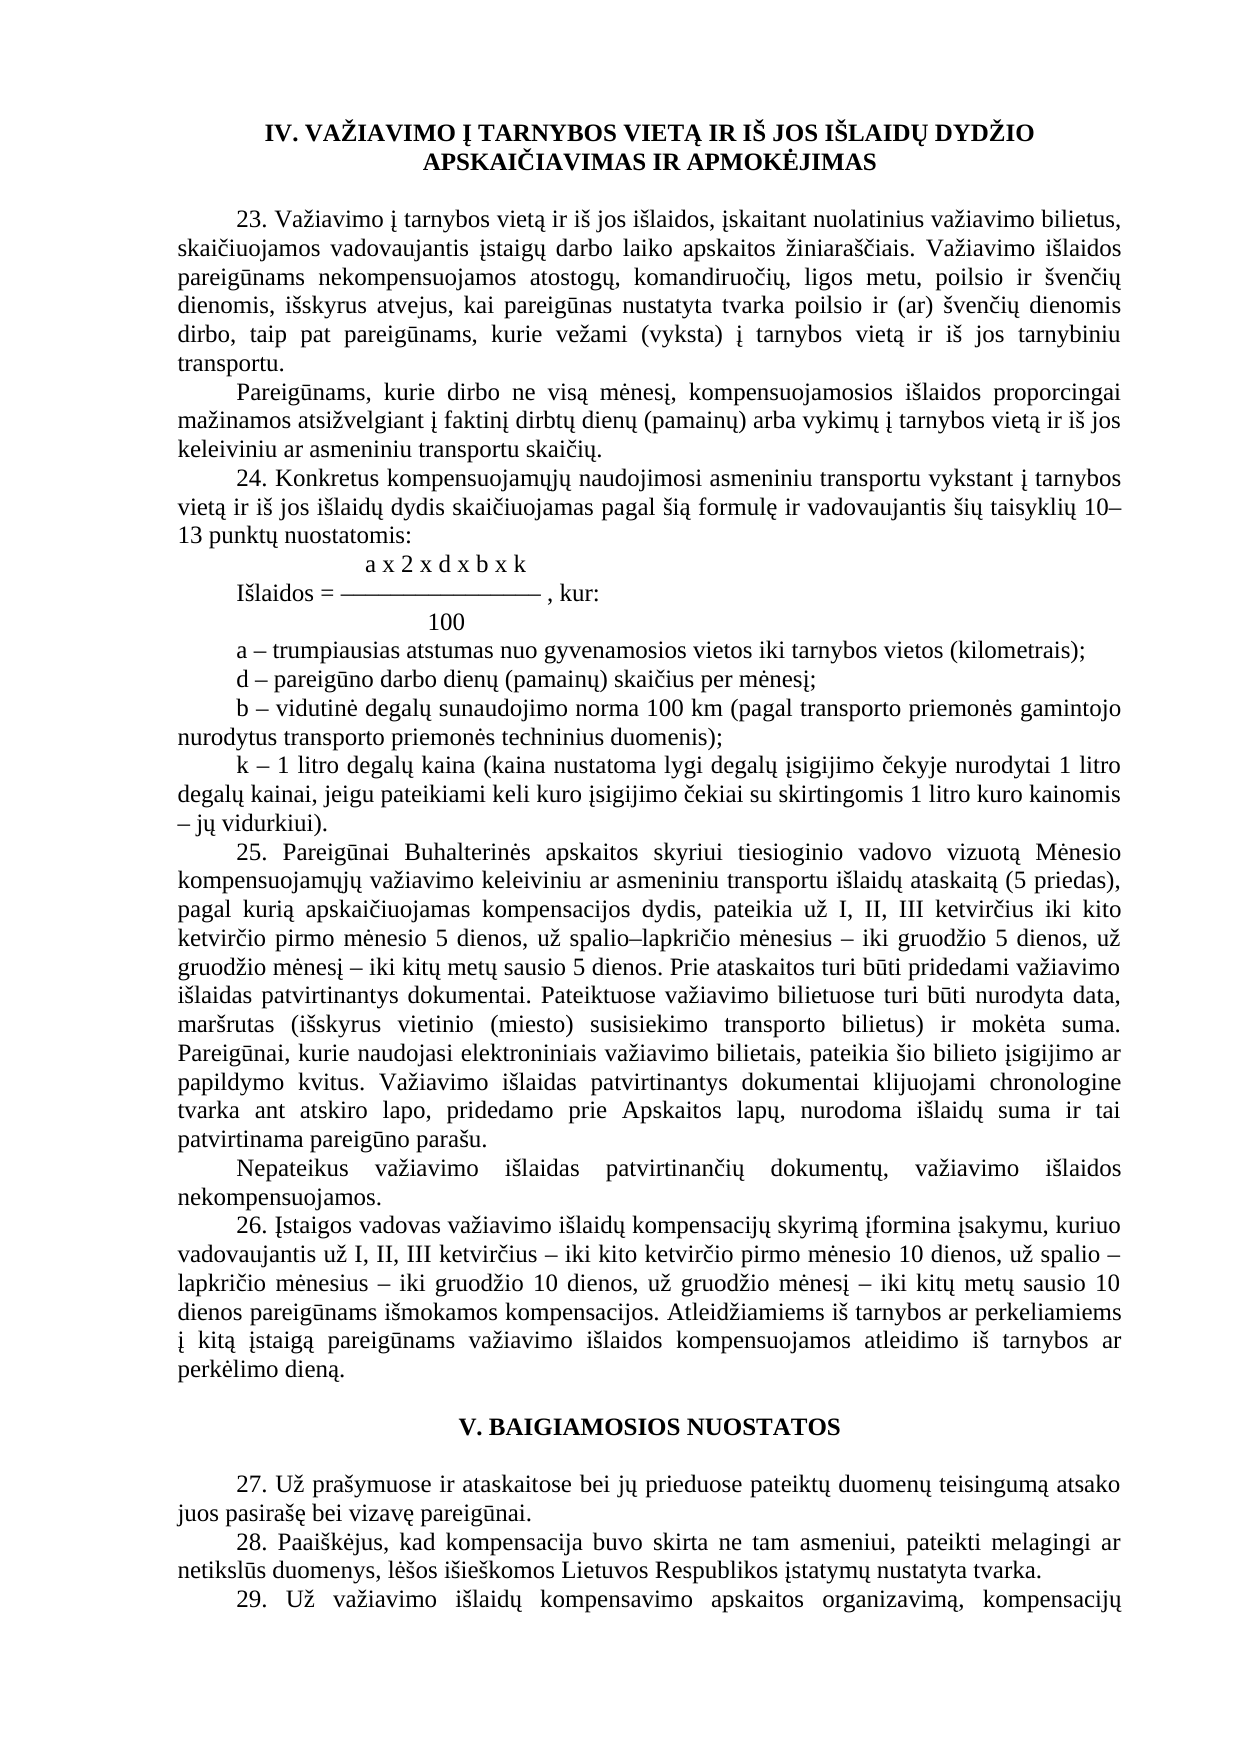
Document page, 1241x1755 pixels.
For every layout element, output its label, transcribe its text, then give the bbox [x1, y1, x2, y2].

text 28. Paaiškėjus, kad kompensacija buvo skirta ne tam asmeniui, pateikti melagingi ar netikslūs duomenys, lėšos išieškomos Lietuvos Respublikos įstatymų nustatyta tvarka. [177, 1527, 1122, 1584]
text Nepateikus važiavimo išlaidas patvirtinančių dokumentų, važiavimo išlaidos nekompensuojamos. [177, 1153, 1122, 1211]
text Pareigūnams, kurie dirbo ne visą mėnesį, kompensuojamosios išlaidos proporcingai mažinamos atsižvelgiant į faktinį dirbtų dienų (pamainų) arba vykimų į tarnybos vietą ir iš jos keleiviniu ar asmeniniu transportu skaičių. [177, 377, 1122, 463]
text IV. VAŽIAVIMO Į TARNYBOS VIETĄ IR IŠ JOS IŠLAIDŲ DYDŽIO APSKAIČIAVIMAS IR APMOKĖJIMAS [177, 118, 1122, 176]
text 25. Pareigūnai Buhalterinės apskaitos skyriui tiesioginio vadovo vizuotą Mėnesio kompensuojamųjų važiavimo keleiviniu ar asmeniniu transportu išlaidų ataskaitą (5 priedas), pagal kurią apskaičiuojamas kompensacijos dydis, pateikia už I, II, III ketvirčius iki kito ketvirčio pirmo mėnesio 5 dienos, už spalio–lapkričio mėnesius – iki gruodžio 5 dienos, už gruodžio mėnesį – iki kitų metų sausio 5 dienos. Prie ataskaitos turi būti pridedami važiavimo išlaidas patvirtinantys dokumentai. Pateiktuose važiavimo bilietuose turi būti nurodyta data, maršrutas (išskyrus vietinio (miesto) susisiekimo transporto bilietus) ir mokėta suma. Pareigūnai, kurie naudojasi elektroniniais važiavimo bilietais, pateikia šio bilieto įsigijimo ar papildymo kvitus. Važiavimo išlaidas patvirtinantys dokumentai klijuojami chronologine tvarka ant atskiro lapo, pridedamo prie Apskaitos lapų, nurodoma išlaidų suma ir tai patvirtinama pareigūno parašu. [177, 837, 1122, 1153]
text a x 2 x d x b x k [177, 549, 1122, 578]
text a – trumpiausias atstumas nuo gyvenamosios vietos iki tarnybos vietos (kilometrais); [177, 636, 1122, 664]
text 24. Konkretus kompensuojamųjų naudojimosi asmeniniu transportu vykstant į tarnybos vietą ir iš jos išlaidų dydis skaičiuojamas pagal šią formulę ir vadovaujantis šių taisyklių 10–13 punktų nuostatomis: [177, 463, 1122, 549]
text 27. Už prašymuose ir ataskaitose bei jų prieduose pateiktų duomenų teisingumą atsako juos pasirašę bei vizavę pareigūnai. [177, 1469, 1122, 1527]
text V. BAIGIAMOSIOS NUOSTATOS [177, 1412, 1122, 1441]
text 29. Už važiavimo išlaidų kompensavimo apskaitos organizavimą, kompensacijų [177, 1584, 1122, 1613]
text k – 1 litro degalų kaina (kaina nustatoma lygi degalų įsigijimo čekyje nurodytai 1 litro degalų kainai, jeigu pateikiami keli kuro įsigijimo čekiai su skirtingomis 1 litro kuro kainomis – jų vidurkiui). [177, 751, 1122, 837]
text d – pareigūno darbo dienų (pamainų) skaičius per mėnesį; [177, 664, 1122, 693]
text Išlaidos = –––––––––––––––– , kur: [177, 578, 1122, 607]
text 23. Važiavimo į tarnybos vietą ir iš jos išlaidos, įskaitant nuolatinius važiavimo bilietus, skaičiuojamos vadovaujantis įstaigų darbo laiko apskaitos žiniaraščiais. Važiavimo išlaidos pareigūnams nekompensuojamos atostogų, komandiruočių, ligos metu, poilsio ir švenčių dienomis, išskyrus atvejus, kai pareigūnas nustatyta tvarka poilsio ir (ar) švenčių dienomis dirbo, taip pat pareigūnams, kurie vežami (vyksta) į tarnybos vietą ir iš jos tarnybiniu transportu. [177, 204, 1122, 377]
text 100 [177, 607, 1122, 636]
text 26. Įstaigos vadovas važiavimo išlaidų kompensacijų skyrimą įformina įsakymu, kuriuo vadovaujantis už I, II, III ketvirčius – iki kito ketvirčio pirmo mėnesio 10 dienos, už spalio –lapkričio mėnesius – iki gruodžio 10 dienos, už gruodžio mėnesį – iki kitų metų sausio 10 dienos pareigūnams išmokamos kompensacijos. Atleidžiamiems iš tarnybos ar perkeliamiems į kitą įstaigą pareigūnams važiavimo išlaidos kompensuojamos atleidimo iš tarnybos ar perkėlimo dieną. [177, 1211, 1122, 1383]
text b – vidutinė degalų sunaudojimo norma 100 km (pagal transporto priemonės gamintojo nurodytus transporto priemonės techninius duomenis); [177, 693, 1122, 751]
